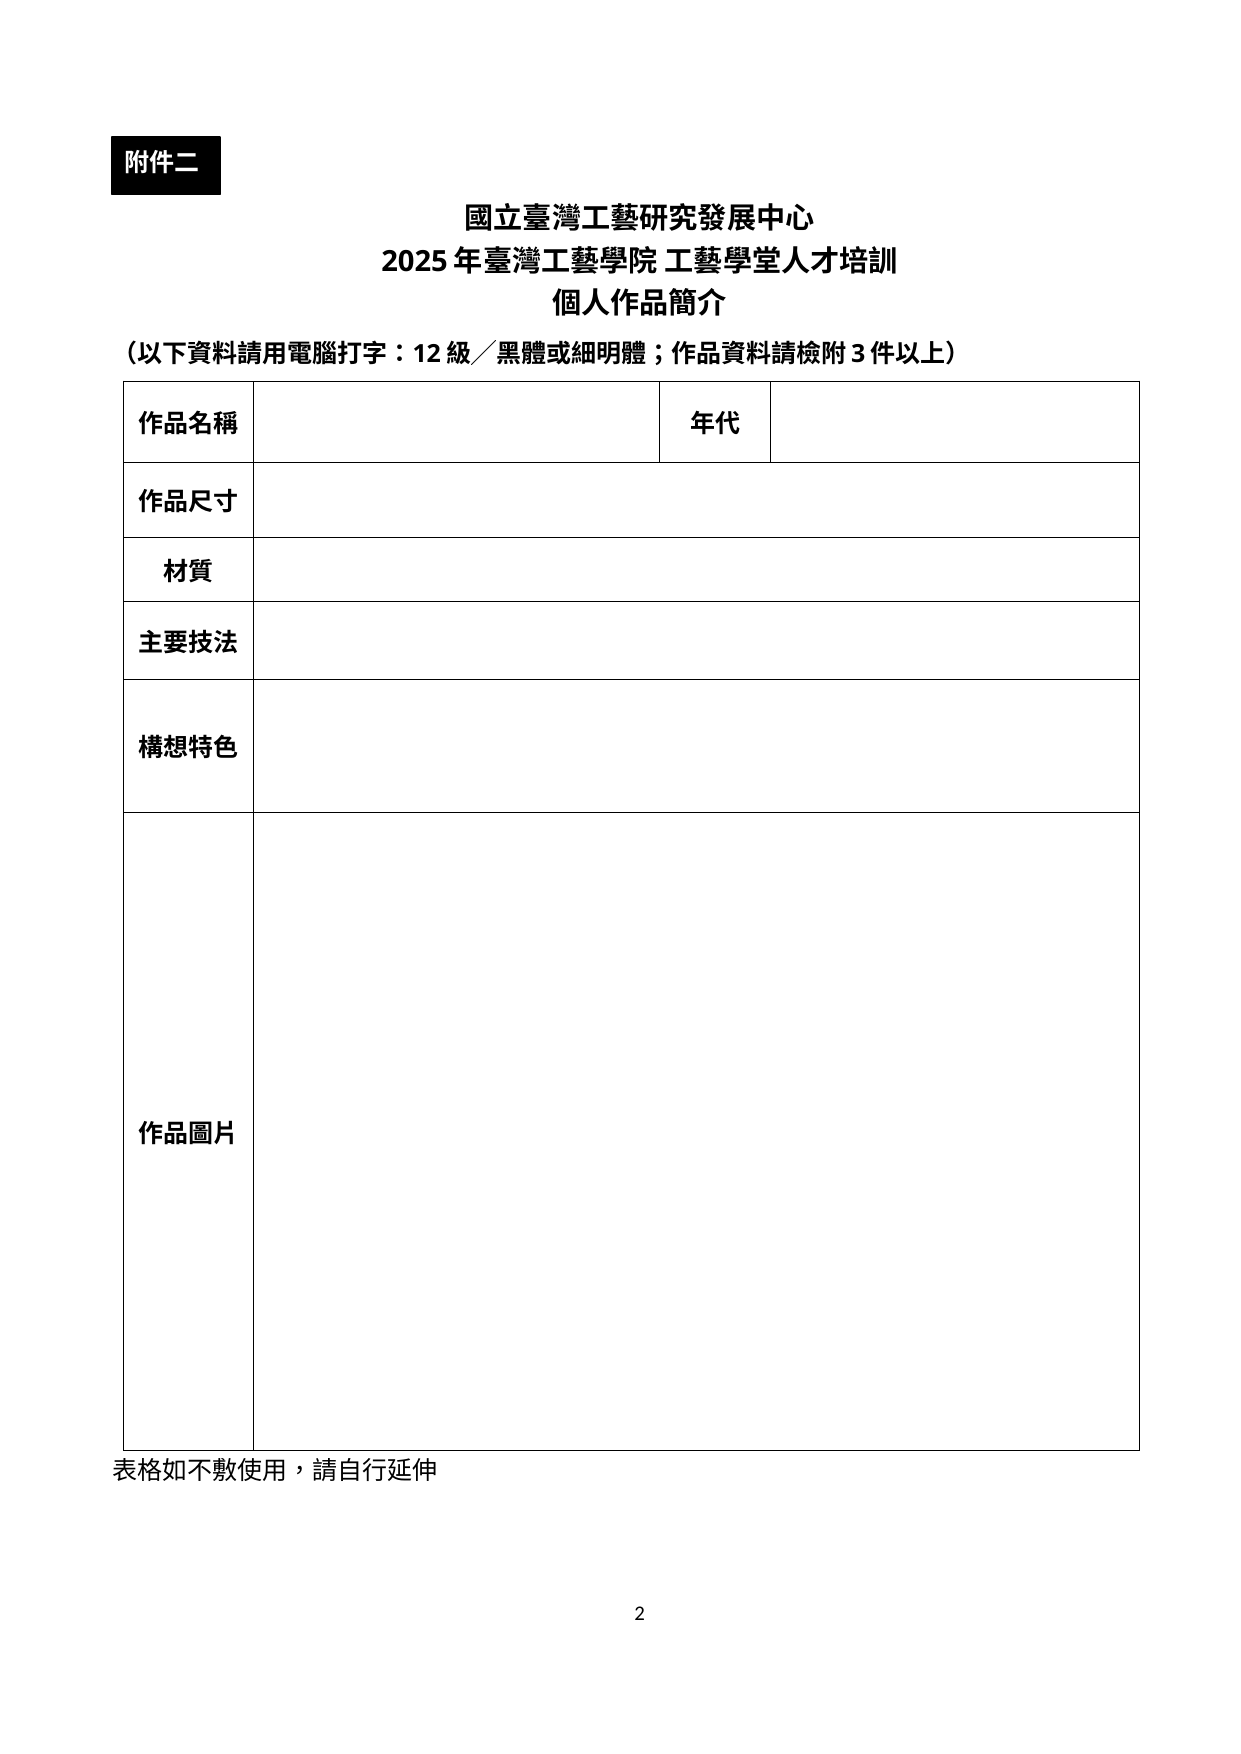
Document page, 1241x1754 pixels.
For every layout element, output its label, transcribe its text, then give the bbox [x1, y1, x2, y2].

table_cell 構想特色 [124, 680, 253, 812]
text （以下資料請用電腦打字：12級╱黑體或細明體；作品資料請檢附3件以上） [112, 333, 1167, 369]
table_cell 主要技法 [124, 602, 253, 678]
table_cell [254, 813, 1139, 1450]
text 國立臺灣工藝研究發展中心 [112, 195, 1167, 237]
text 個人作品簡介 [112, 279, 1167, 322]
table_cell [254, 602, 1139, 678]
subtitle 附件二 [124, 143, 208, 179]
text 2025年臺灣工藝學院 工藝學堂人才培訓 [112, 237, 1167, 279]
table_cell [254, 538, 1139, 601]
table_cell [254, 680, 1139, 812]
table_header [771, 382, 1139, 462]
table_cell 作品圖片 [124, 813, 253, 1450]
table_header 作品名稱 [124, 382, 253, 462]
text 表格如不敷使用，請自行延伸 [112, 1451, 1167, 1487]
table_cell 作品尺寸 [124, 463, 253, 537]
table_cell 材質 [124, 538, 253, 601]
table_header [254, 382, 659, 462]
table_cell [254, 463, 1139, 537]
table_header 年代 [660, 382, 770, 462]
